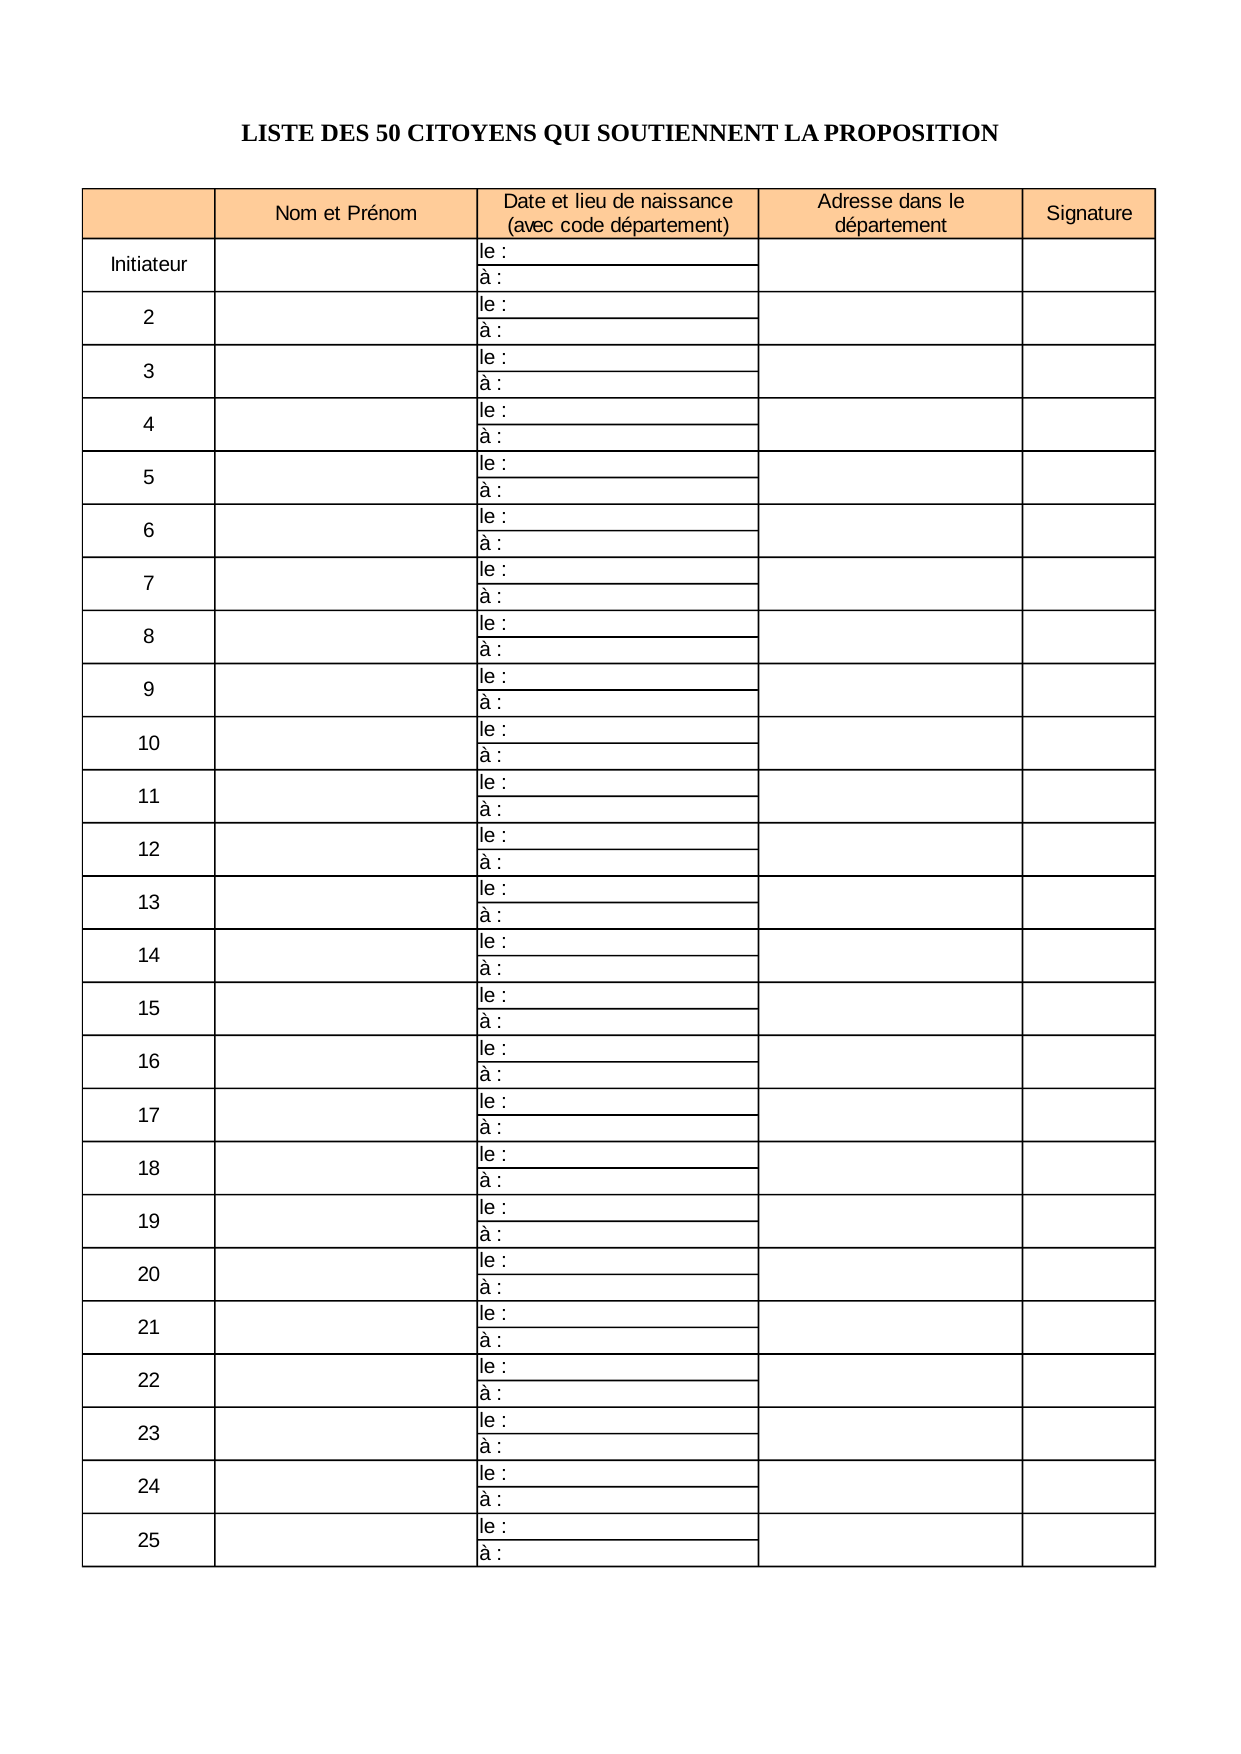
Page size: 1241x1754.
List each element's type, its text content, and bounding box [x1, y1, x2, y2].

text LISTE DES 50 CITOYENS QUI SOUTIENNENT LA PROPOSITION [118, 118, 1122, 147]
